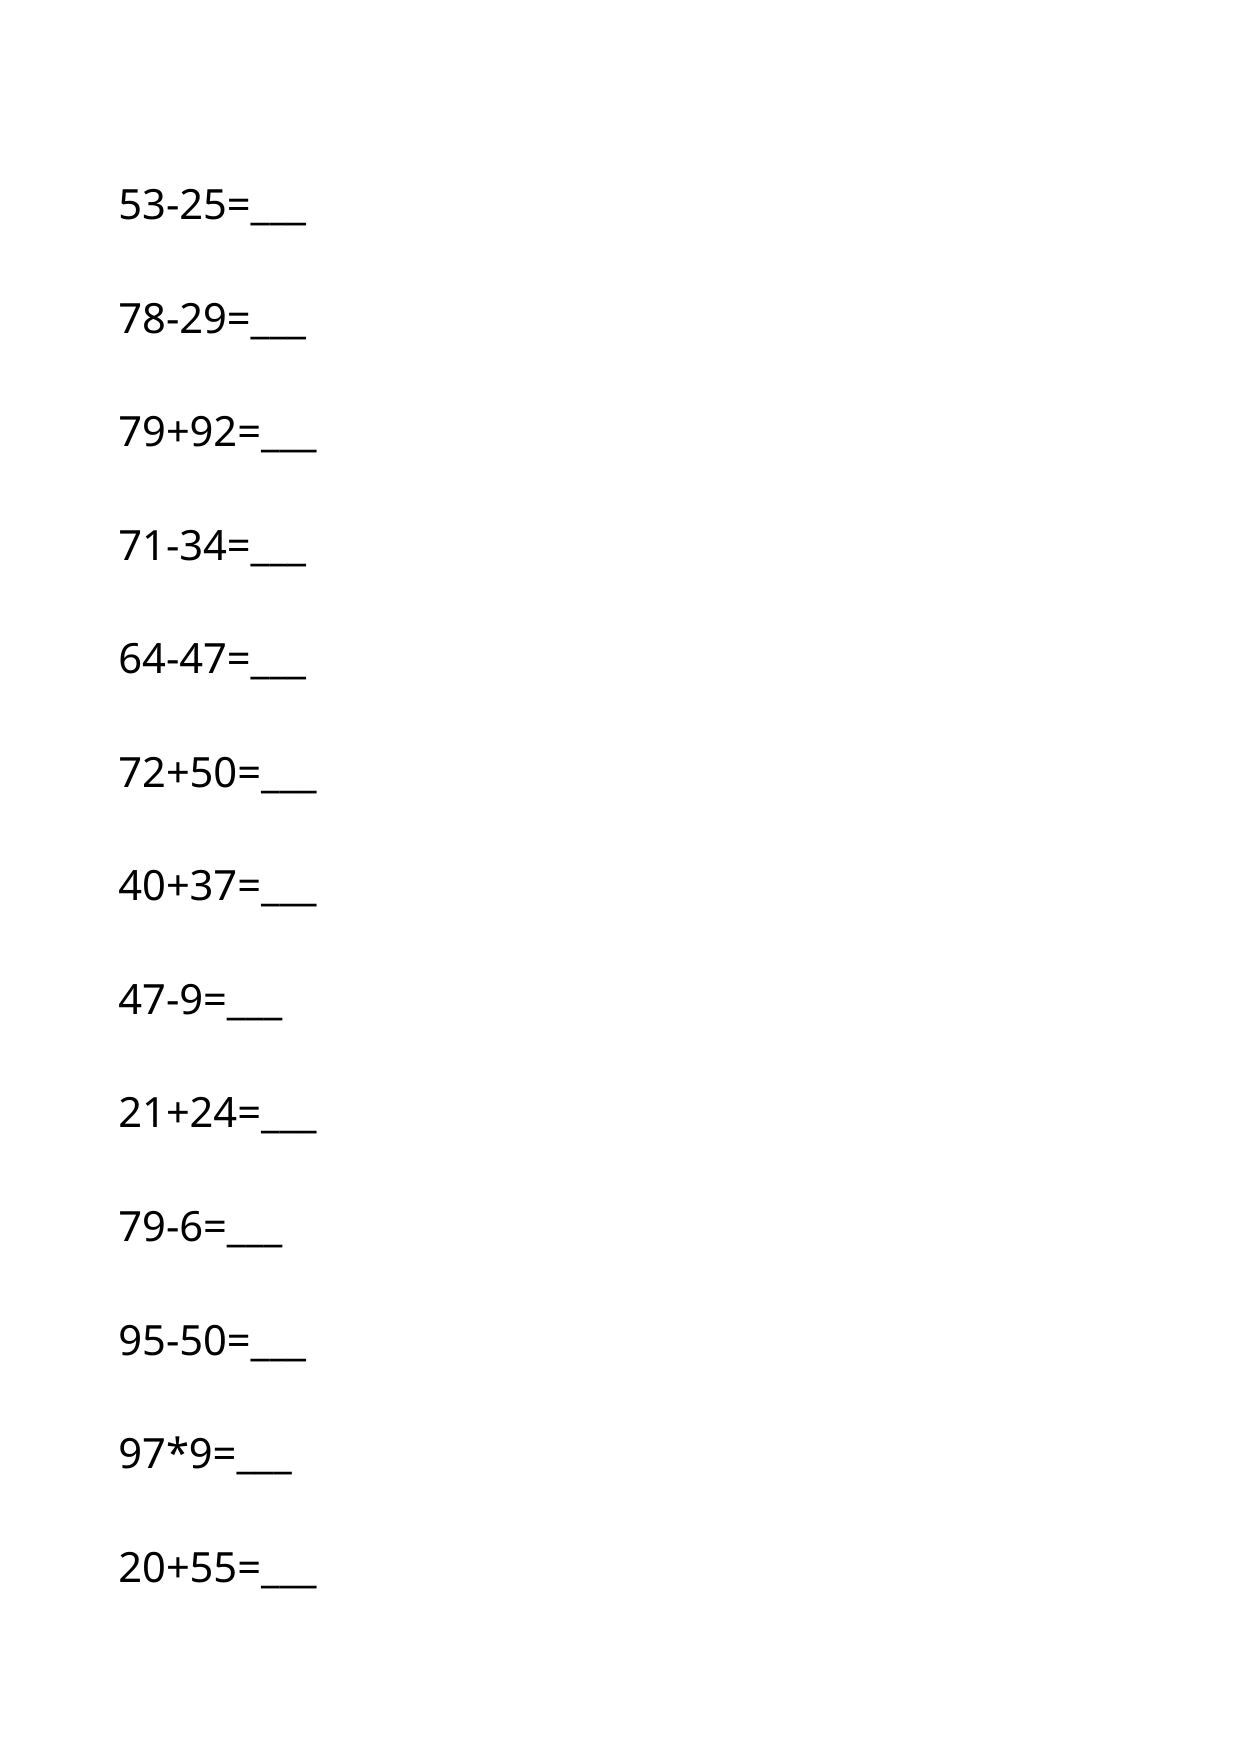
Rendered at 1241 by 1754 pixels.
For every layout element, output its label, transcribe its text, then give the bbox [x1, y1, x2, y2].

text 95-50=___ [118, 1253, 1122, 1367]
text 79+92=___ [118, 345, 1122, 459]
text 71-34=___ [118, 459, 1122, 572]
text 78-29=___ [118, 232, 1122, 345]
text 64-47=___ [118, 572, 1122, 686]
text 47-9=___ [118, 913, 1122, 1026]
text 79-6=___ [118, 1140, 1122, 1253]
text 40+37=___ [118, 799, 1122, 913]
text 20+55=___ [118, 1481, 1122, 1594]
text 21+24=___ [118, 1026, 1122, 1140]
text 53-25=___ [118, 118, 1122, 232]
text 97*9=___ [118, 1367, 1122, 1481]
text 72+50=___ [118, 686, 1122, 799]
